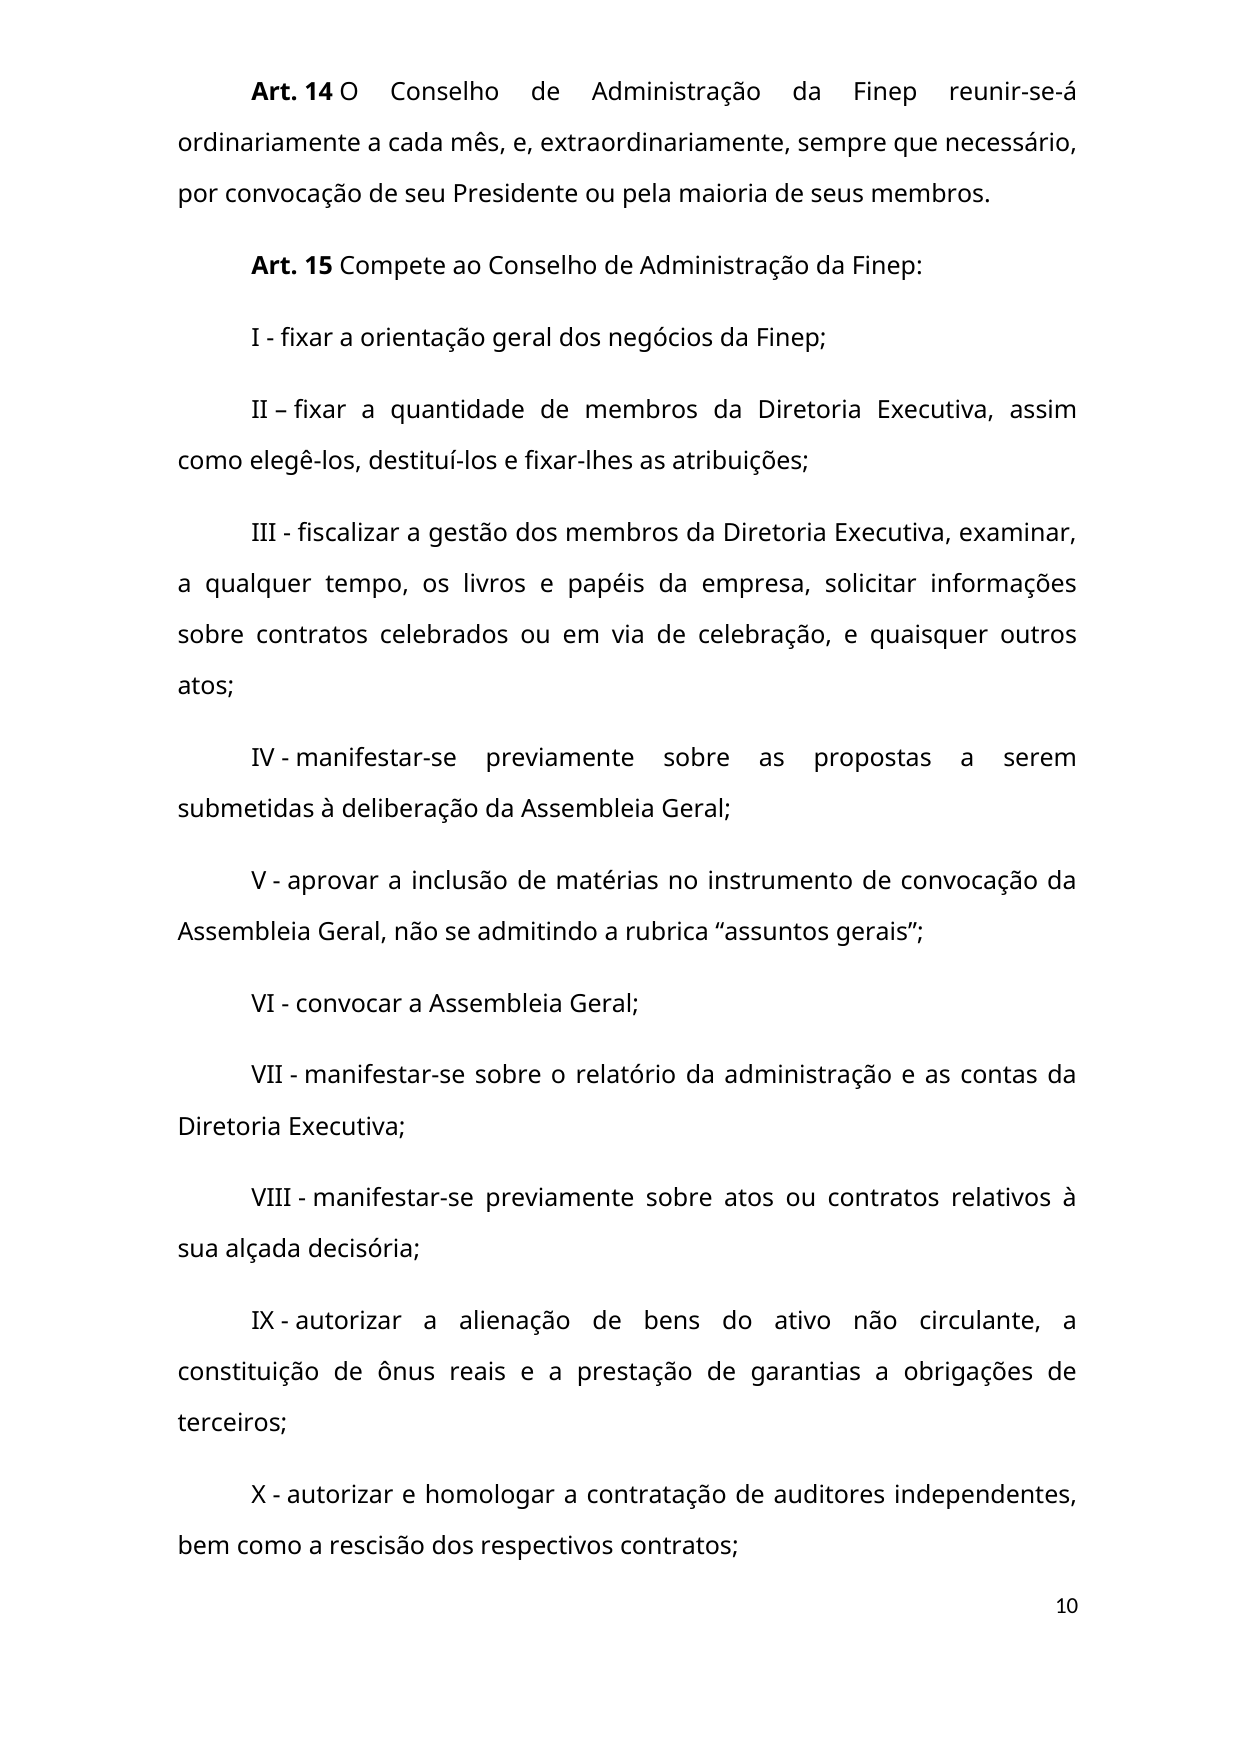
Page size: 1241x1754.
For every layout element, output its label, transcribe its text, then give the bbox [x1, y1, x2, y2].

text Art. 15 Compete ao Conselho de Administração da Finep: [177, 248, 1078, 282]
text VII - manifestar-se sobre o relatório da administração e as contas da Diretoria Executiva; [177, 1057, 1078, 1142]
text VI - convocar a Assembleia Geral; [177, 985, 1078, 1019]
text VIII - manifestar-se previamente sobre atos ou contratos relativos à sua alçada decisória; [177, 1180, 1078, 1265]
text IX - autorizar a alienação de bens do ativo não circulante, a constituição de ônus reais e a prestação de garantias a obrigações de terceiros; [177, 1303, 1078, 1439]
text X - autorizar e homologar a contratação de auditores independentes, bem como a rescisão dos respectivos contratos; [177, 1477, 1078, 1562]
text IV - manifestar-se previamente sobre as propostas a serem submetidas à deliberação da Assembleia Geral; [177, 739, 1078, 824]
text III - fiscalizar a gestão dos membros da Diretoria Executiva, examinar, a qualquer tempo, os livros e papéis da empresa, solicitar informações sobre contratos celebrados ou em via de celebração, e quaisquer outros atos; [177, 514, 1078, 702]
text Art. 14 O Conselho de Administração da Finep reunir-se-á ordinariamente a cada mês, e, extraordinariamente, sempre que necessário, por convocação de seu Presidente ou pela maioria de seus membros. [177, 74, 1078, 210]
text I - fixar a orientação geral dos negócios da Finep; [177, 319, 1078, 354]
text II – fixar a quantidade de membros da Diretoria Executiva, assim como elegê-los, destituí-los e fixar-lhes as atribuições; [177, 391, 1078, 477]
text V - aprovar a inclusão de matérias no instrumento de convocação da Assembleia Geral, não se admitindo a rubrica “assuntos gerais”; [177, 862, 1078, 947]
